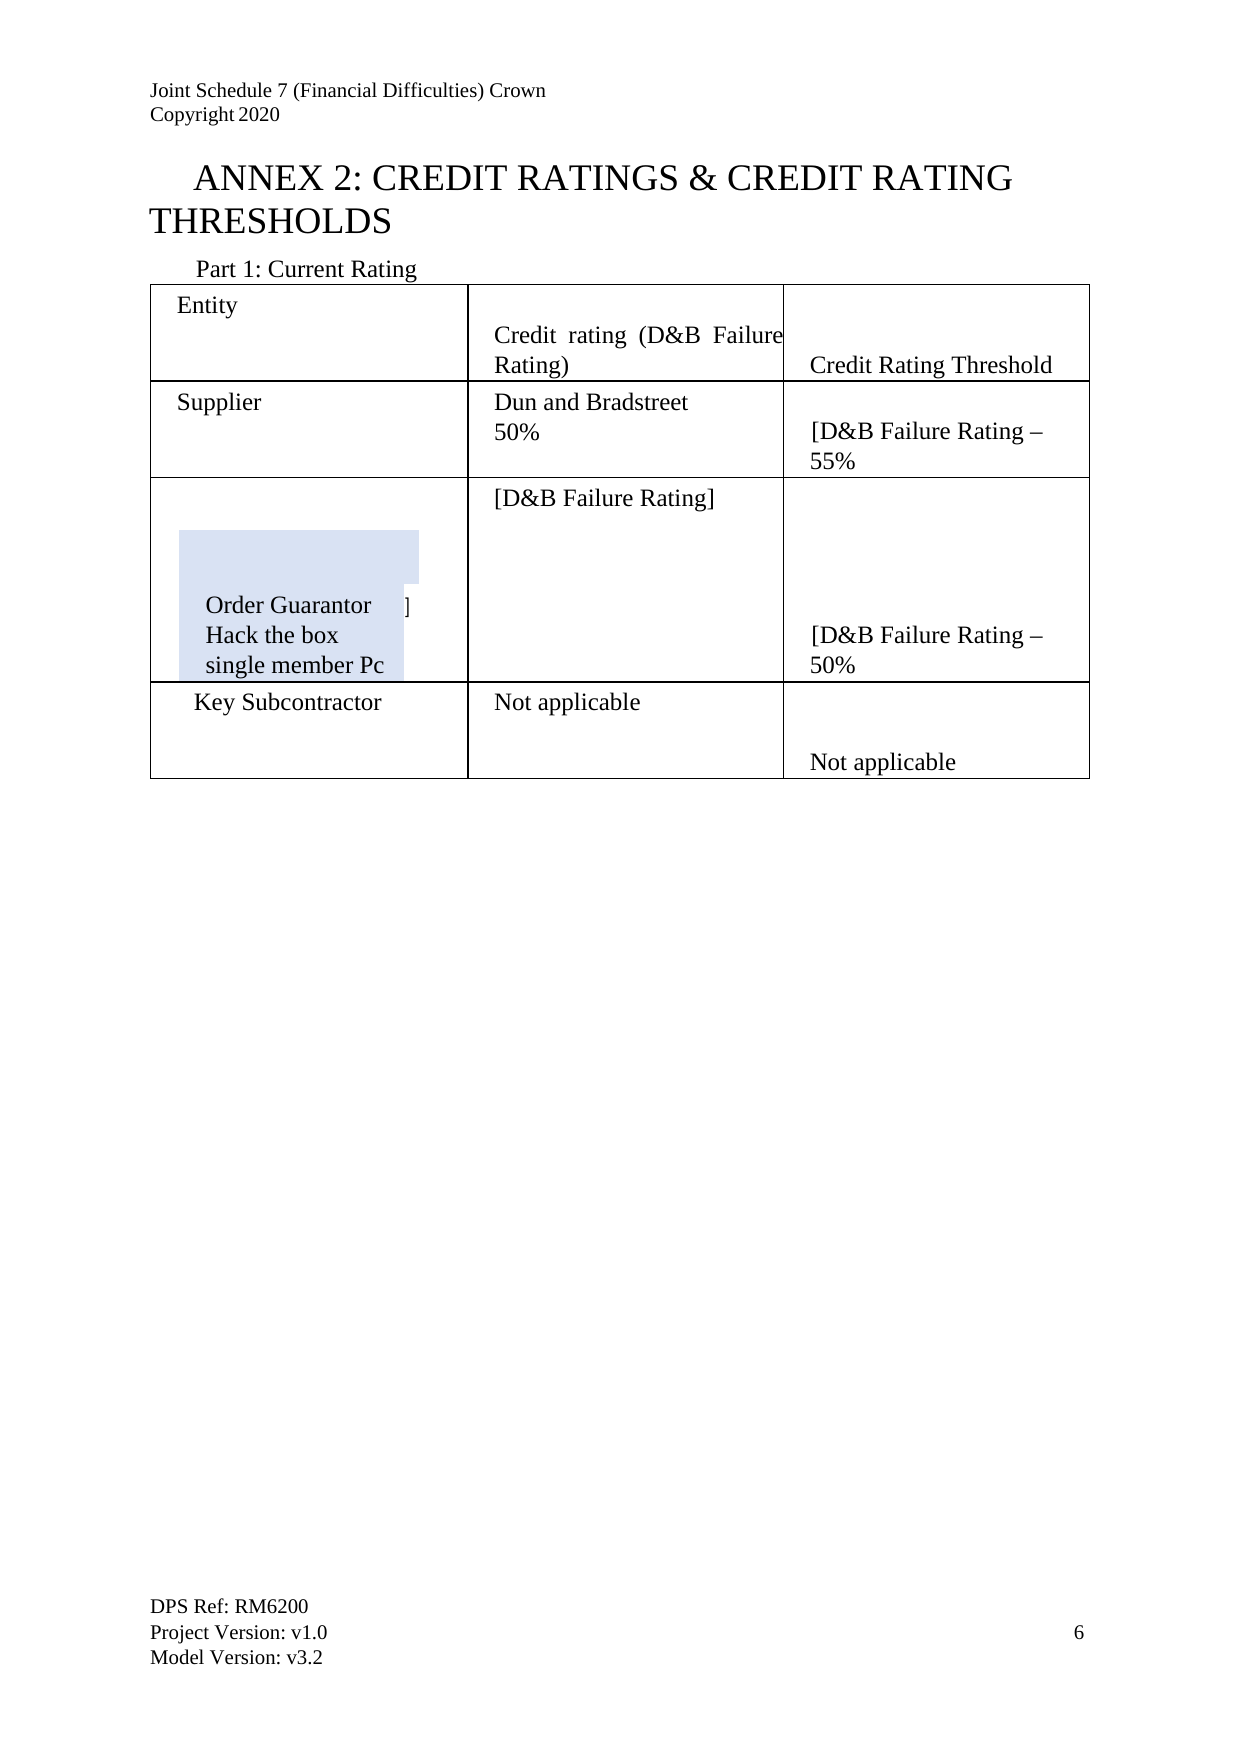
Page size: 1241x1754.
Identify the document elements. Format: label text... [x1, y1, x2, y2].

table_cell Not applicable [784, 683, 1089, 777]
table_cell [151, 530, 179, 584]
table_header Credit rating (D&B Failure Rating) [469, 285, 783, 380]
table_cell [457, 584, 467, 681]
table_cell [165, 584, 179, 681]
table_cell Order Guarantor Hack the box single member Pc [179, 584, 404, 681]
table_header [419, 285, 467, 380]
table_cell Not applicable [469, 683, 783, 777]
table_cell [419, 584, 457, 681]
table_cell [D&B Failure Rating – 55% [784, 382, 1089, 477]
table_cell [179, 530, 419, 584]
table_cell Supplier [151, 382, 419, 477]
table_cell [419, 478, 467, 584]
table_cell [D&B Failure Rating] [469, 478, 783, 681]
table_cell [419, 683, 467, 777]
table_header Credit Rating Threshold [784, 285, 1089, 380]
table_cell [419, 382, 467, 477]
subtitle ANNEX 2: CREDIT RATINGS & CREDIT RATING THRESHOLDS [148, 155, 1089, 242]
table_cell [151, 584, 164, 681]
table_cell [404, 584, 419, 681]
table_cell Key Subcontractor [151, 683, 419, 777]
subtitle Part 1: Current Rating [196, 254, 1089, 283]
table_cell [D&B Failure Rating – 50% [784, 478, 1089, 681]
table_cell [151, 478, 419, 530]
table_header Entity [151, 285, 419, 380]
table_cell Dun and Bradstreet 50% [469, 382, 783, 477]
